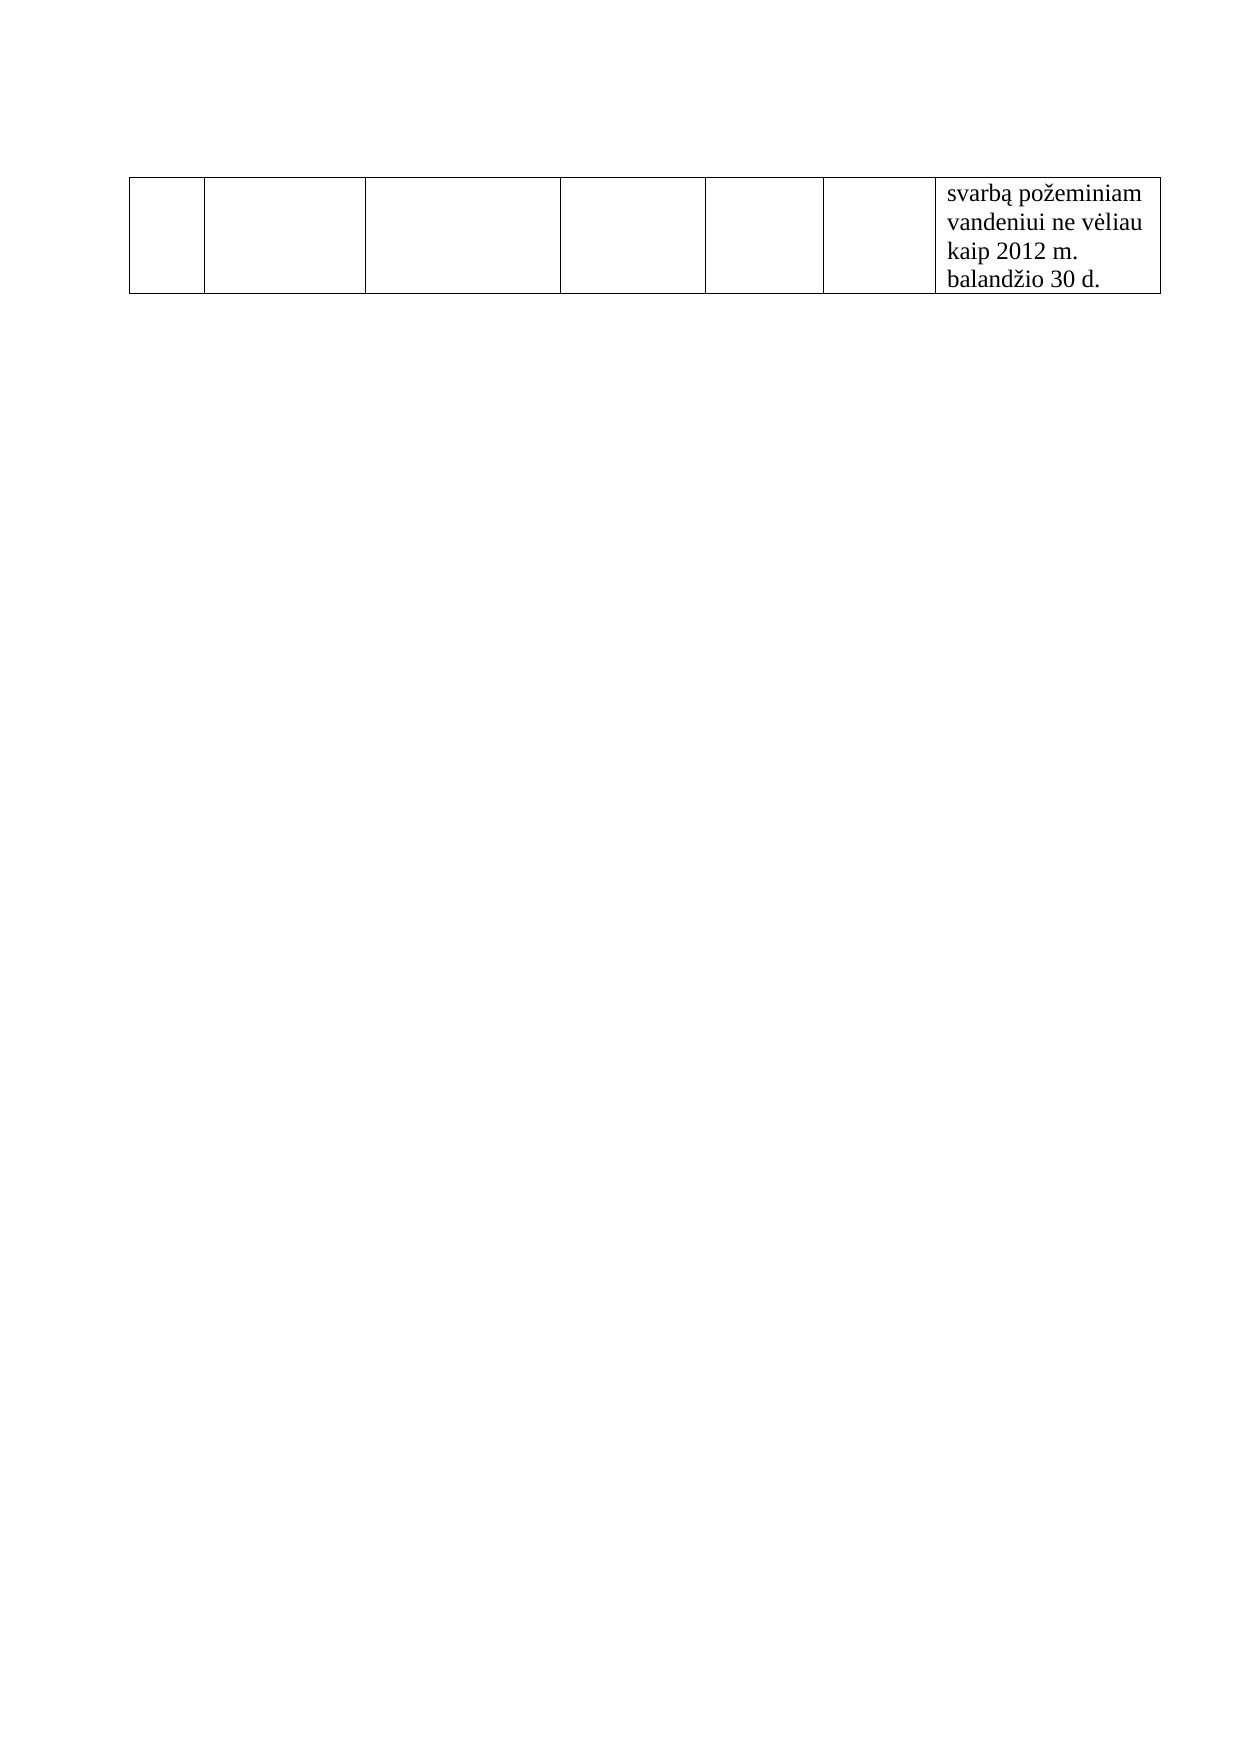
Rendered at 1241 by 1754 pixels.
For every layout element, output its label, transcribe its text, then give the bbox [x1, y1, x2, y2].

table_cell [205, 178, 365, 293]
table_cell [366, 178, 560, 293]
table_cell [706, 178, 823, 293]
table_cell [824, 178, 935, 293]
table_cell svarbą požeminiam vandeniui ne vėliau kaip 2012 m. balandžio 30 d. [936, 178, 1160, 293]
table_cell [130, 178, 204, 293]
table_cell [561, 178, 705, 293]
